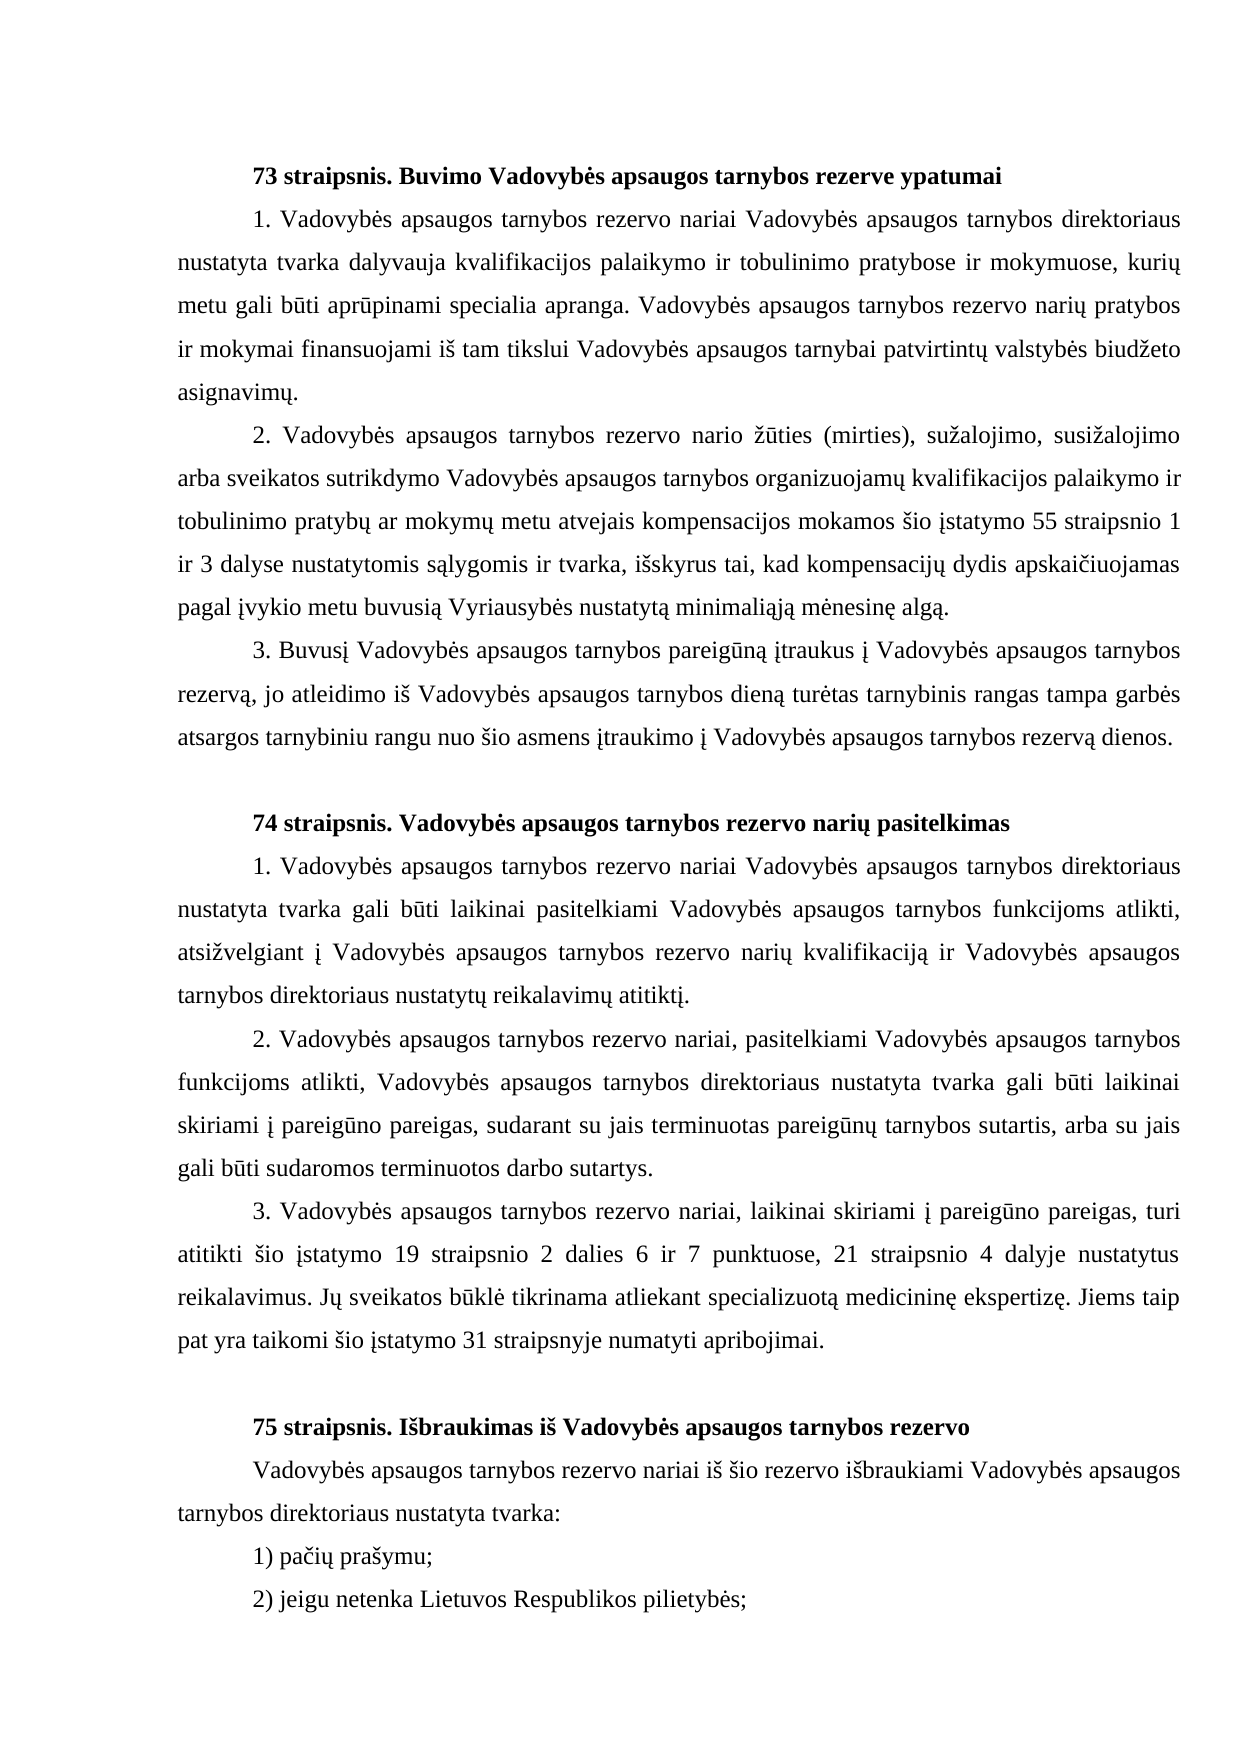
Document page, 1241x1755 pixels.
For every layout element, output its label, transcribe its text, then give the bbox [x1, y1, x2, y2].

text 74 straipsnis. Vadovybės apsaugos tarnybos rezervo narių pasitelkimas [177, 808, 1181, 837]
text 3. Buvusį Vadovybės apsaugos tarnybos pareigūną įtraukus į Vadovybės apsaugos tarnybos rezervą, jo atleidimo iš Vadovybės apsaugos tarnybos dieną turėtas tarnybinis rangas tampa garbės atsargos tarnybiniu rangu nuo šio asmens įtraukimo į Vadovybės apsaugos tarnybos rezervą dienos. [177, 636, 1181, 751]
text 1. Vadovybės apsaugos tarnybos rezervo nariai Vadovybės apsaugos tarnybos direktoriaus nustatyta tvarka dalyvauja kvalifikacijos palaikymo ir tobulinimo pratybose ir mokymuose, kurių metu gali būti aprūpinami specialia apranga. Vadovybės apsaugos tarnybos rezervo narių pratybos ir mokymai finansuojami iš tam tikslui Vadovybės apsaugos tarnybai patvirtintų valstybės biudžeto asignavimų. [177, 204, 1181, 406]
text 2. Vadovybės apsaugos tarnybos rezervo nariai, pasitelkiami Vadovybės apsaugos tarnybos funkcijoms atlikti, Vadovybės apsaugos tarnybos direktoriaus nustatyta tvarka gali būti laikinai skiriami į pareigūno pareigas, sudarant su jais terminuotas pareigūnų tarnybos sutartis, arba su jais gali būti sudaromos terminuotos darbo sutartys. [177, 1024, 1181, 1182]
text 1. Vadovybės apsaugos tarnybos rezervo nariai Vadovybės apsaugos tarnybos direktoriaus nustatyta tvarka gali būti laikinai pasitelkiami Vadovybės apsaugos tarnybos funkcijoms atlikti, atsižvelgiant į Vadovybės apsaugos tarnybos rezervo narių kvalifikaciją ir Vadovybės apsaugos tarnybos direktoriaus nustatytų reikalavimų atitiktį. [177, 851, 1181, 1009]
text 75 straipsnis. Išbraukimas iš Vadovybės apsaugos tarnybos rezervo [177, 1412, 1181, 1441]
text 3. Vadovybės apsaugos tarnybos rezervo nariai, laikinai skiriami į pareigūno pareigas, turi atitikti šio įstatymo 19 straipsnio 2 dalies 6 ir 7 punktuose, 21 straipsnio 4 dalyje nustatytus reikalavimus. Jų sveikatos būklė tikrinama atliekant specializuotą medicininę ekspertizę. Jiems taip pat yra taikomi šio įstatymo 31 straipsnyje numatyti apribojimai. [177, 1196, 1181, 1354]
text 73 straipsnis. Buvimo Vadovybės apsaugos tarnybos rezerve ypatumai [177, 161, 1181, 190]
text 2. Vadovybės apsaugos tarnybos rezervo nario žūties (mirties), sužalojimo, susižalojimo arba sveikatos sutrikdymo Vadovybės apsaugos tarnybos organizuojamų kvalifikacijos palaikymo ir tobulinimo pratybų ar mokymų metu atvejais kompensacijos mokamos šio įstatymo 55 straipsnio 1 ir 3 dalyse nustatytomis sąlygomis ir tvarka, išskyrus tai, kad kompensacijų dydis apskaičiuojamas pagal įvykio metu buvusią Vyriausybės nustatytą minimaliąją mėnesinę algą. [177, 420, 1181, 621]
text 2) jeigu netenka Lietuvos Respublikos pilietybės; [177, 1584, 1181, 1613]
text Vadovybės apsaugos tarnybos rezervo nariai iš šio rezervo išbraukiami Vadovybės apsaugos tarnybos direktoriaus nustatyta tvarka: [177, 1455, 1181, 1527]
text 1) pačių prašymu; [177, 1541, 1181, 1570]
